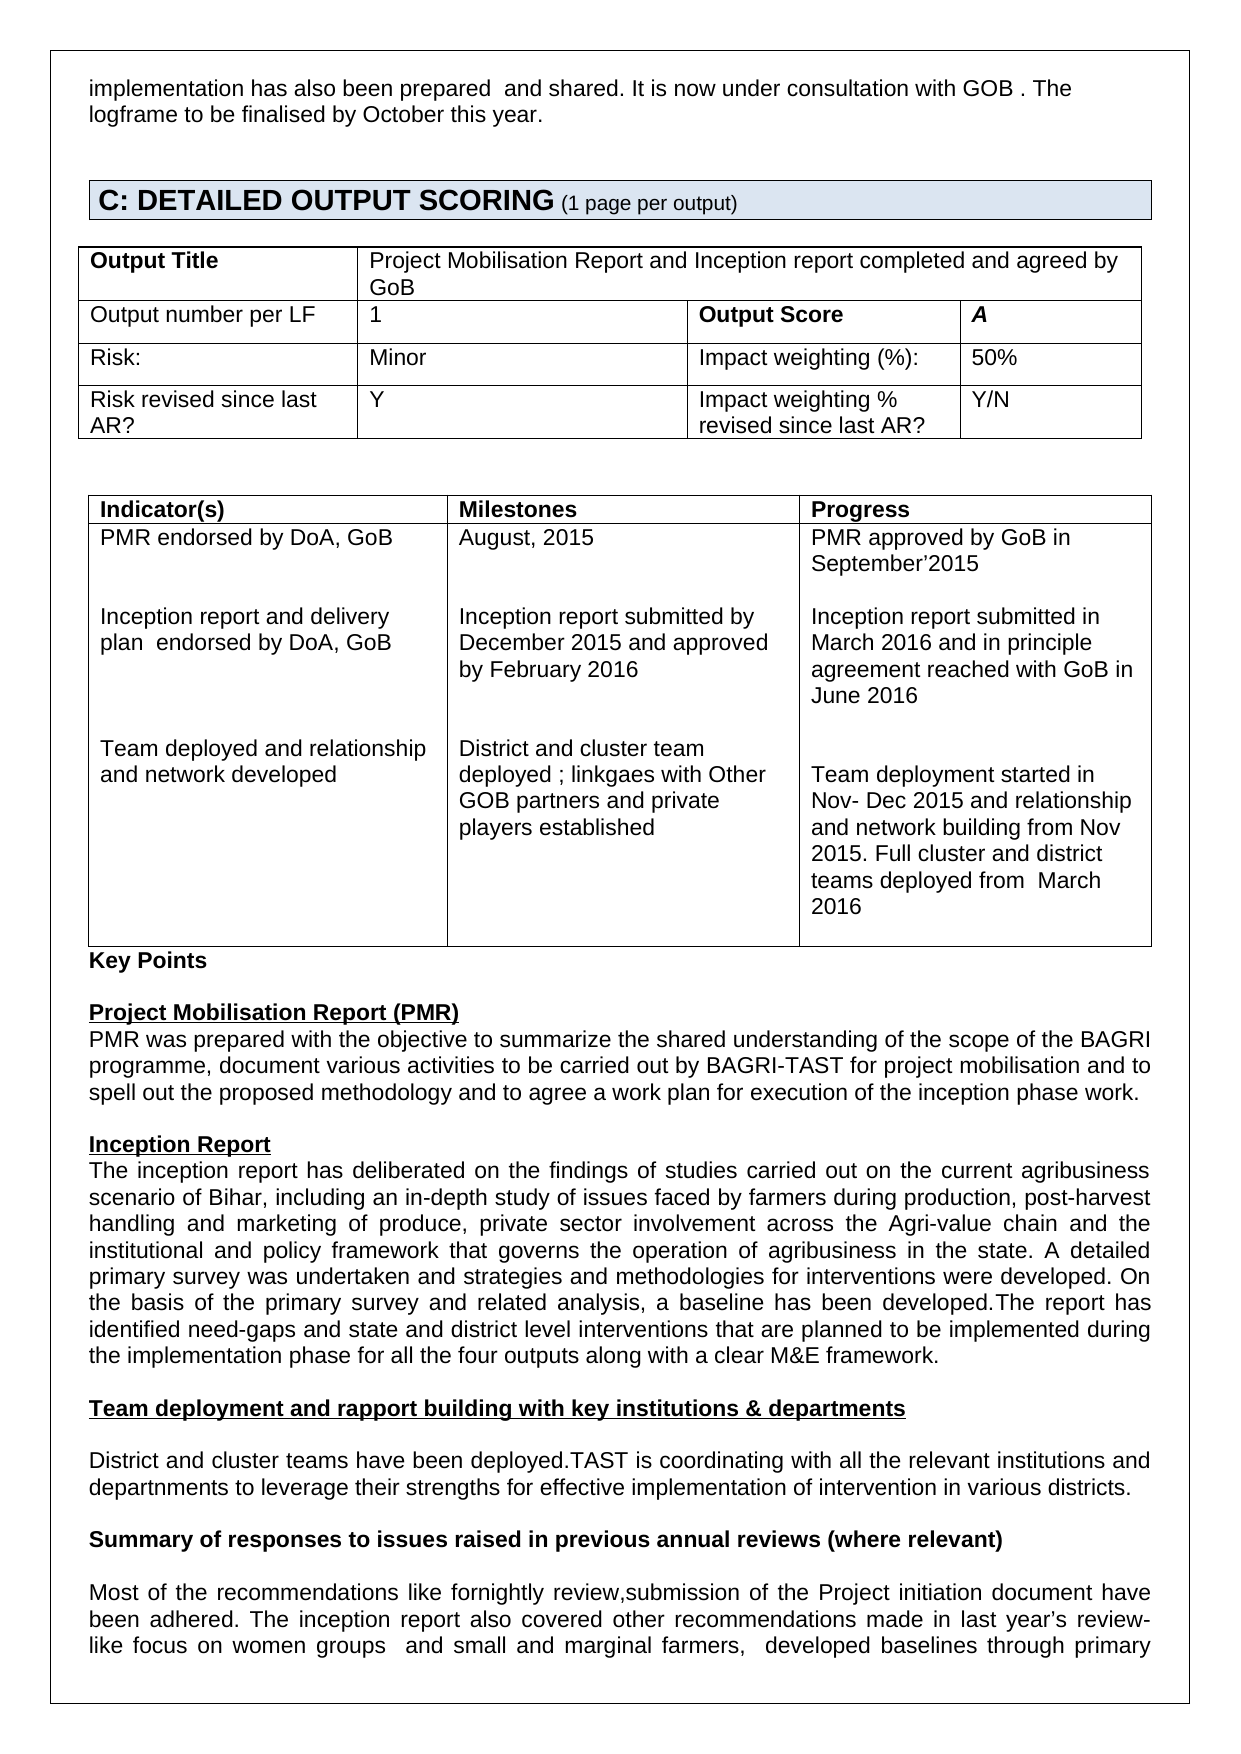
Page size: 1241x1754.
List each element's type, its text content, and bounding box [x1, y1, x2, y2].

text Project Mobilisation Report (PMR) [89, 999, 1152, 1026]
text PMR was prepared with the objective to summarize the shared understanding of the scope of the BAGRI programme, document various activities to be carried out by BAGRI-TAST for project mobilisation and to spell out the proposed methodology and to agree a work plan for execution of the inception phase work. [89, 1026, 1152, 1105]
table_header Milestones [448, 496, 799, 523]
table_cell Impact weighting % revised since last AR? [688, 386, 960, 438]
table_header Progress [800, 496, 1151, 523]
table_cell PMR endorsed by DoA, GoB Inception report and delivery plan endorsed by DoA, GoB Team deployed and relationship and network developed [89, 524, 447, 946]
table_cell Risk: [79, 344, 357, 384]
table_cell August, 2015 Inception report submitted by December 2015 and approved by February 2016 District and cluster team deployed ; linkgaes with Other GOB partners and private players established [448, 524, 799, 946]
table_cell Y/N [961, 386, 1141, 438]
text implementation has also been prepared and shared. It is now under consultation with GOB . The logframe to be finalised by October this year. [89, 75, 1152, 128]
table_header Project Mobilisation Report and Inception report completed and agreed by GoB [358, 248, 1141, 300]
table_cell 50% [961, 344, 1141, 384]
text Key Points [89, 947, 1152, 973]
subtitle C: DETAILED OUTPUT SCORING (1 page per output) [90, 181, 1151, 219]
table_cell 1 [358, 301, 687, 342]
table_header Output Title [79, 248, 357, 300]
table_header Indicator(s) [89, 496, 447, 523]
text Most of the recommendations like fornightly review,submission of the Project initiation document have been adhered. The inception report also covered other recommendations made in last year’s review- like focus on women groups and small and marginal farmers, developed baselines through primary [89, 1579, 1152, 1658]
text Inception Report [89, 1131, 1152, 1157]
text The inception report has deliberated on the findings of studies carried out on the current agribusiness scenario of Bihar, including an in-depth study of issues faced by farmers during production, post-harvest handling and marketing of produce, private sector involvement across the Agri-value chain and the institutional and policy framework that governs the operation of agribusiness in the state. A detailed primary survey was undertaken and strategies and methodologies for interventions were developed. On the basis of the primary survey and related analysis, a baseline has been developed.The report has identified need-gaps and state and district level interventions that are planned to be implemented during the implementation phase for all the four outputs along with a clear M&E framework. [89, 1157, 1152, 1368]
text District and cluster teams have been deployed.TAST is coordinating with all the relevant institutions and departnments to leverage their strengths for effective implementation of intervention in various districts. [89, 1447, 1152, 1500]
table_cell Y [358, 386, 687, 438]
table_cell Risk revised since last AR? [79, 386, 357, 438]
text Summary of responses to issues raised in previous annual reviews (where relevant) [89, 1526, 1152, 1553]
table_cell Minor [358, 344, 687, 384]
table_cell Output Score [688, 301, 960, 342]
table_cell Output number per LF [79, 301, 357, 342]
table_cell PMR approved by GoB in September’2015 Inception report submitted in March 2016 and in principle agreement reached with GoB in June 2016 Team deployment started in Nov- Dec 2015 and relationship and network building from Nov 2015. Full cluster and district teams deployed from March 2016 [800, 524, 1151, 946]
table_cell A [961, 301, 1141, 342]
table_cell Impact weighting (%): [688, 344, 960, 384]
text Team deployment and rapport building with key institutions & departments [89, 1395, 1152, 1421]
